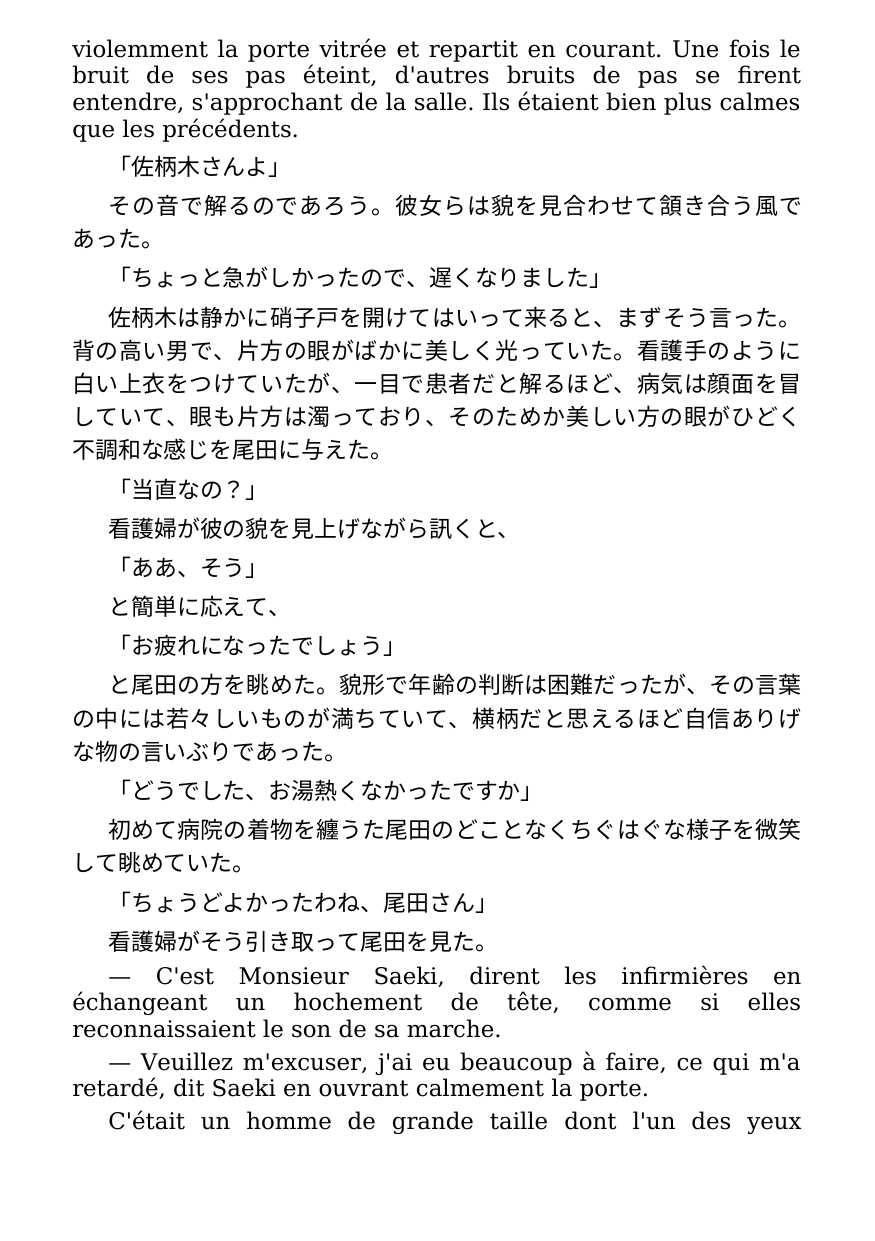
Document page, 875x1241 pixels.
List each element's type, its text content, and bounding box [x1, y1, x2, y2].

text と簡単に応えて、 [72, 589, 802, 622]
text 「ちょっと急がしかったので、遅くなりました」 [72, 260, 802, 293]
text 「お疲れになったでしょう」 [72, 628, 802, 661]
text C'était un homme de grande taille dont l'un des yeux [72, 1108, 802, 1135]
text 看護婦がそう引き取って尾田を見た。 [72, 924, 802, 957]
text と尾田の方を眺めた。貌形で年齢の判断は困難だったが、その言葉の中には若々しいものが満ちていて、横柄だと思えるほど自信ありげな物の言いぶりであった。 [72, 667, 802, 767]
text — Veuillez m'excuser, j'ai eu beaucoup à faire, ce qui m'a retardé, dit Saeki en ouvrant calmement la porte. [72, 1049, 802, 1102]
text 「当直なの？」 [72, 471, 802, 505]
text — C'est Monsieur Saeki, dirent les infirmières en échangeant un hochement de tête, comme si elles reconnaissaient le son de sa marche. [72, 963, 802, 1043]
text 初めて病院の着物を纏うた尾田のどことなくちぐはぐな様子を微笑して眺めていた。 [72, 812, 802, 878]
text 看護婦が彼の貌を見上げながら訊くと、 [72, 511, 802, 544]
text 「ちょうどよかったわね、尾田さん」 [72, 884, 802, 918]
text 「佐柄木さんよ」 [72, 149, 802, 182]
text 佐柄木は静かに硝子戸を開けてはいって来ると、まずそう言った。背の高い男で、片方の眼がばかに美しく光っていた。看護手のように白い上衣をつけていたが、一目で患者だと解るほど、病気は顔面を冒していて、眼も片方は濁っており、そのためか美しい方の眼がひどく不調和な感じを尾田に与えた。 [72, 299, 802, 466]
text 「どうでした、お湯熱くなかったですか」 [72, 773, 802, 806]
text violemment la porte vitrée et repartit en courant. Une fois le bruit de ses pas éteint, d'autres bruits de pas se firent entendre, s'approchant de la salle. Ils étaient bien plus calmes que les précédents. [72, 36, 802, 143]
text 「ああ、そう」 [72, 550, 802, 583]
text その音で解るのであろう。彼女らは貌を見合わせて頷き合う風であった。 [72, 188, 802, 254]
